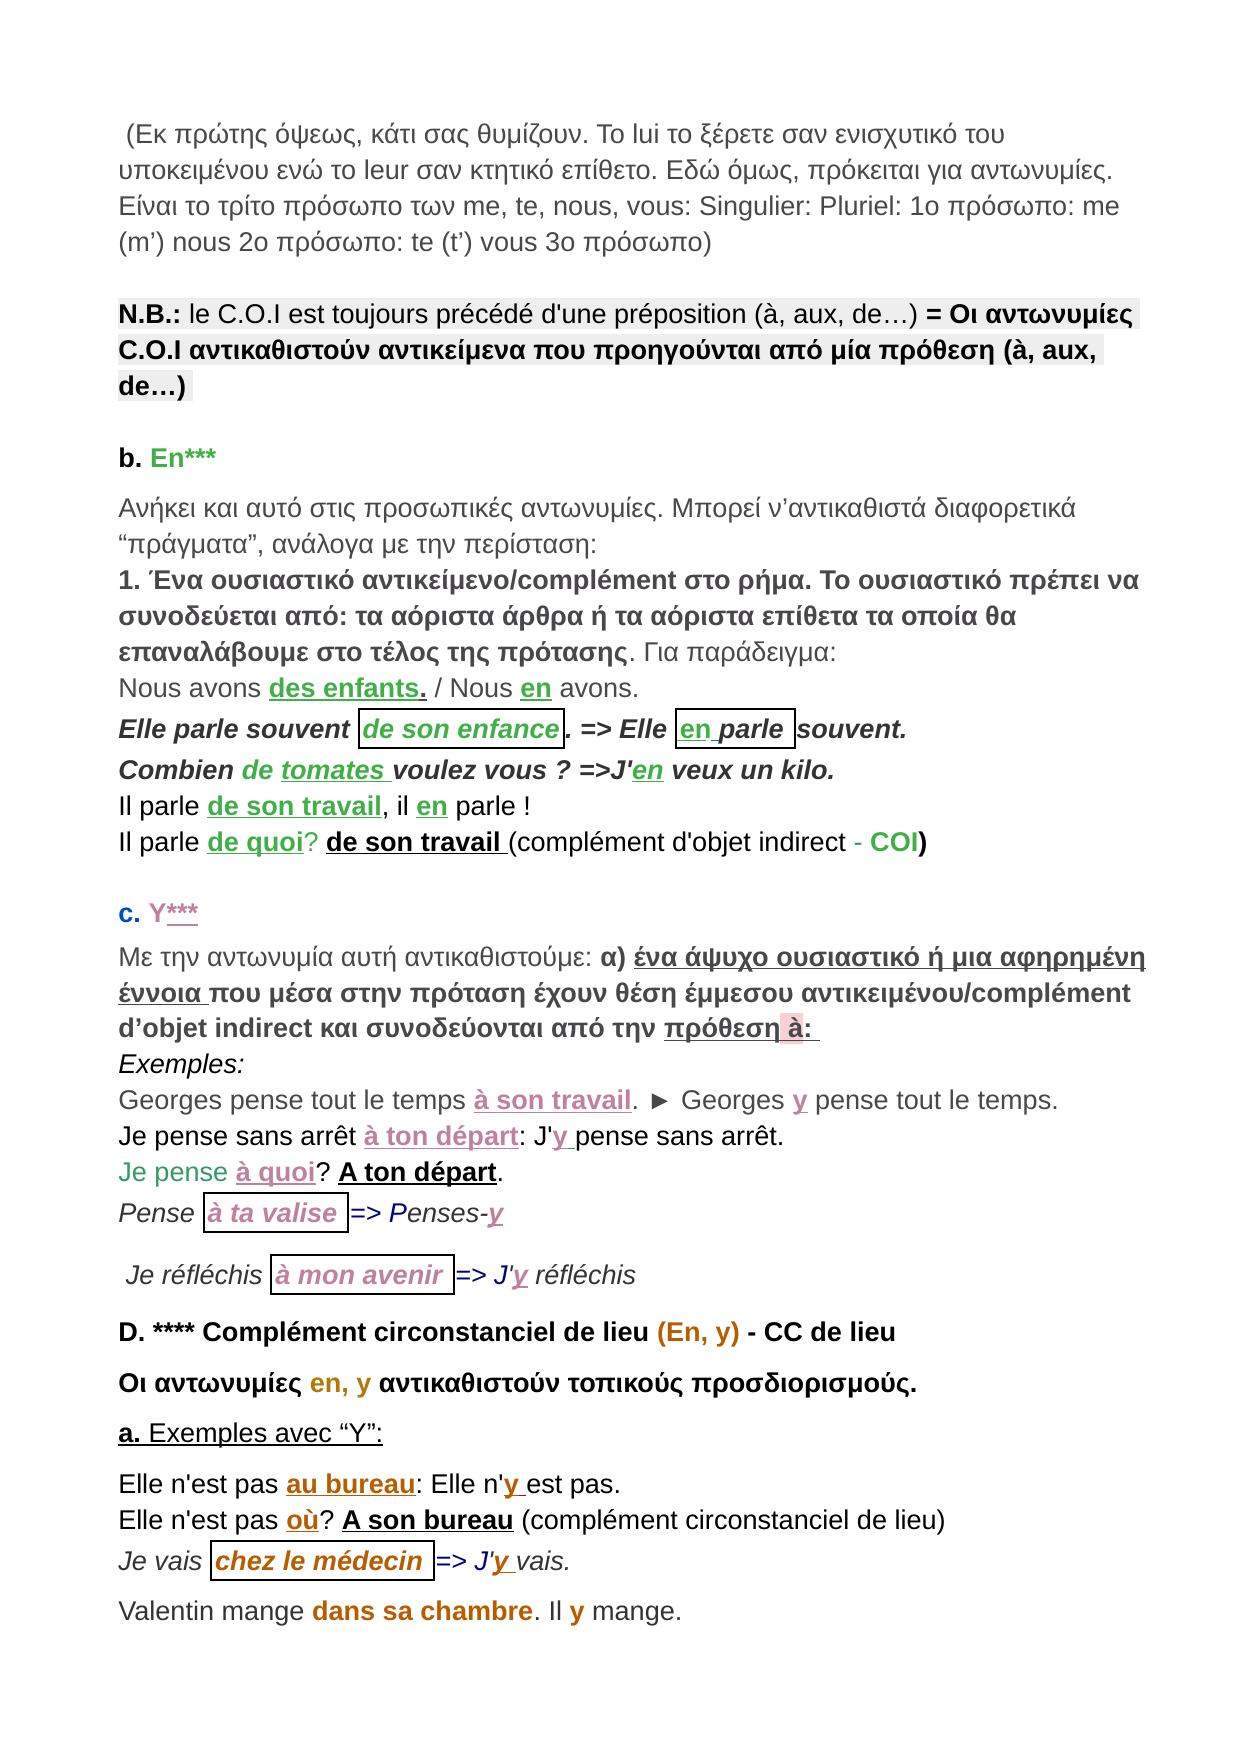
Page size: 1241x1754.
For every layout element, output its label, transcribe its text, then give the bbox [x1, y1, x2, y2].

text Elle parle souvent de son enfance. => Elle en parle souvent. Combien de tomates voulez vous ? =>J'en veux un kilo. [118, 708, 1152, 785]
text Οι αντωνυμίες en, y αντικαθιστούν τοπικούς προσδιορισμούς. [118, 1367, 1152, 1398]
text (Εκ πρώτης όψεως, κάτι σας θυμίζουν. Το lui το ξέρετε σαν ενισχυτικό του υποκειμένου ενώ το leur σαν κτητικό επίθετο. Εδώ όμως, πρόκειται για αντωνυμίες. Είναι το τρίτο πρόσωπο των me, te, nous, vous: Singulier: Pluriel: 1ο πρόσωπο: me (m’) nous 2ο πρόσωπο: te (t’) vous 3ο πρόσωπο) [118, 118, 1152, 257]
text Nous avons des enfants. / Nous en avons. [118, 672, 1152, 703]
text Exemples: [118, 1048, 1152, 1080]
text a. Exemples avec “Y”: [118, 1417, 1152, 1448]
text D. **** Complément circonstanciel de lieu (En, y) - CC de lieu [118, 1316, 1152, 1347]
text Elle n'est pas au bureau: Elle n'y est pas. Elle n'est pas où? A son bureau (complément circonstanciel de lieu) [118, 1468, 1152, 1535]
text => J'y réfléchis [455, 1254, 1152, 1295]
text Με την αντωνυμία αυτή αντικαθιστούμε: α) ένα άψυχο ουσιαστικό ή μια αφηρημένη έννοια που μέσα στην πρόταση έχουν θέση έμμεσου αντικειμένου/complément d’objet indirect και συνοδεύονται από την πρόθεση à: [118, 941, 1152, 1044]
text Ανήκει και αυτό στις προσωπικές αντωνυμίες. Μπορεί ν’αντικαθιστά διαφορετικά “πράγματα”, ανάλογα με την περίσταση: [118, 492, 1152, 559]
text à ta valise [205, 1194, 347, 1231]
text Je vais chez le médecin [118, 1539, 434, 1581]
text à mon avenir [272, 1256, 453, 1293]
text b. En*** [118, 442, 1152, 473]
text Il parle de son travail, il en parle ! Il parle de quoi? de son travail (complément d'objet indirect - COI) [118, 789, 1152, 857]
text 1. Ένα ουσιαστικό αντικείμενο/complément στο ρήμα. Το ουσιαστικό πρέπει να συνοδεύεται από: τα αόριστα άρθρα ή τα αόριστα επίθετα τα οποία θα επαναλάβουμε στο τέλος της πρότασης. Για παράδειγμα: [118, 564, 1152, 667]
text Pense [118, 1192, 203, 1233]
text Valentin mange dans sa chambre. Il y mange. [118, 1595, 1152, 1627]
subtitle c. Y*** [118, 897, 1152, 928]
text Je réfléchis [118, 1254, 270, 1295]
text Je pense sans arrêt à ton départ: J'y pense sans arrêt. Je pense à quoi? A ton départ. [118, 1120, 1152, 1187]
text => Penses-y [349, 1192, 1152, 1233]
text N.B.: le C.O.I est toujours précédé d'une préposition (à, aux, de…) = Οι αντωνυμίες C.O.I αντικαθιστούν αντικείμενα που προηγούνται από μία πρόθεση (à, aux, de…) [118, 298, 1152, 401]
text Georges pense tout le temps à son travail. ► Georges y pense tout le temps. [118, 1084, 1152, 1116]
text => J'y vais. [435, 1539, 1152, 1581]
